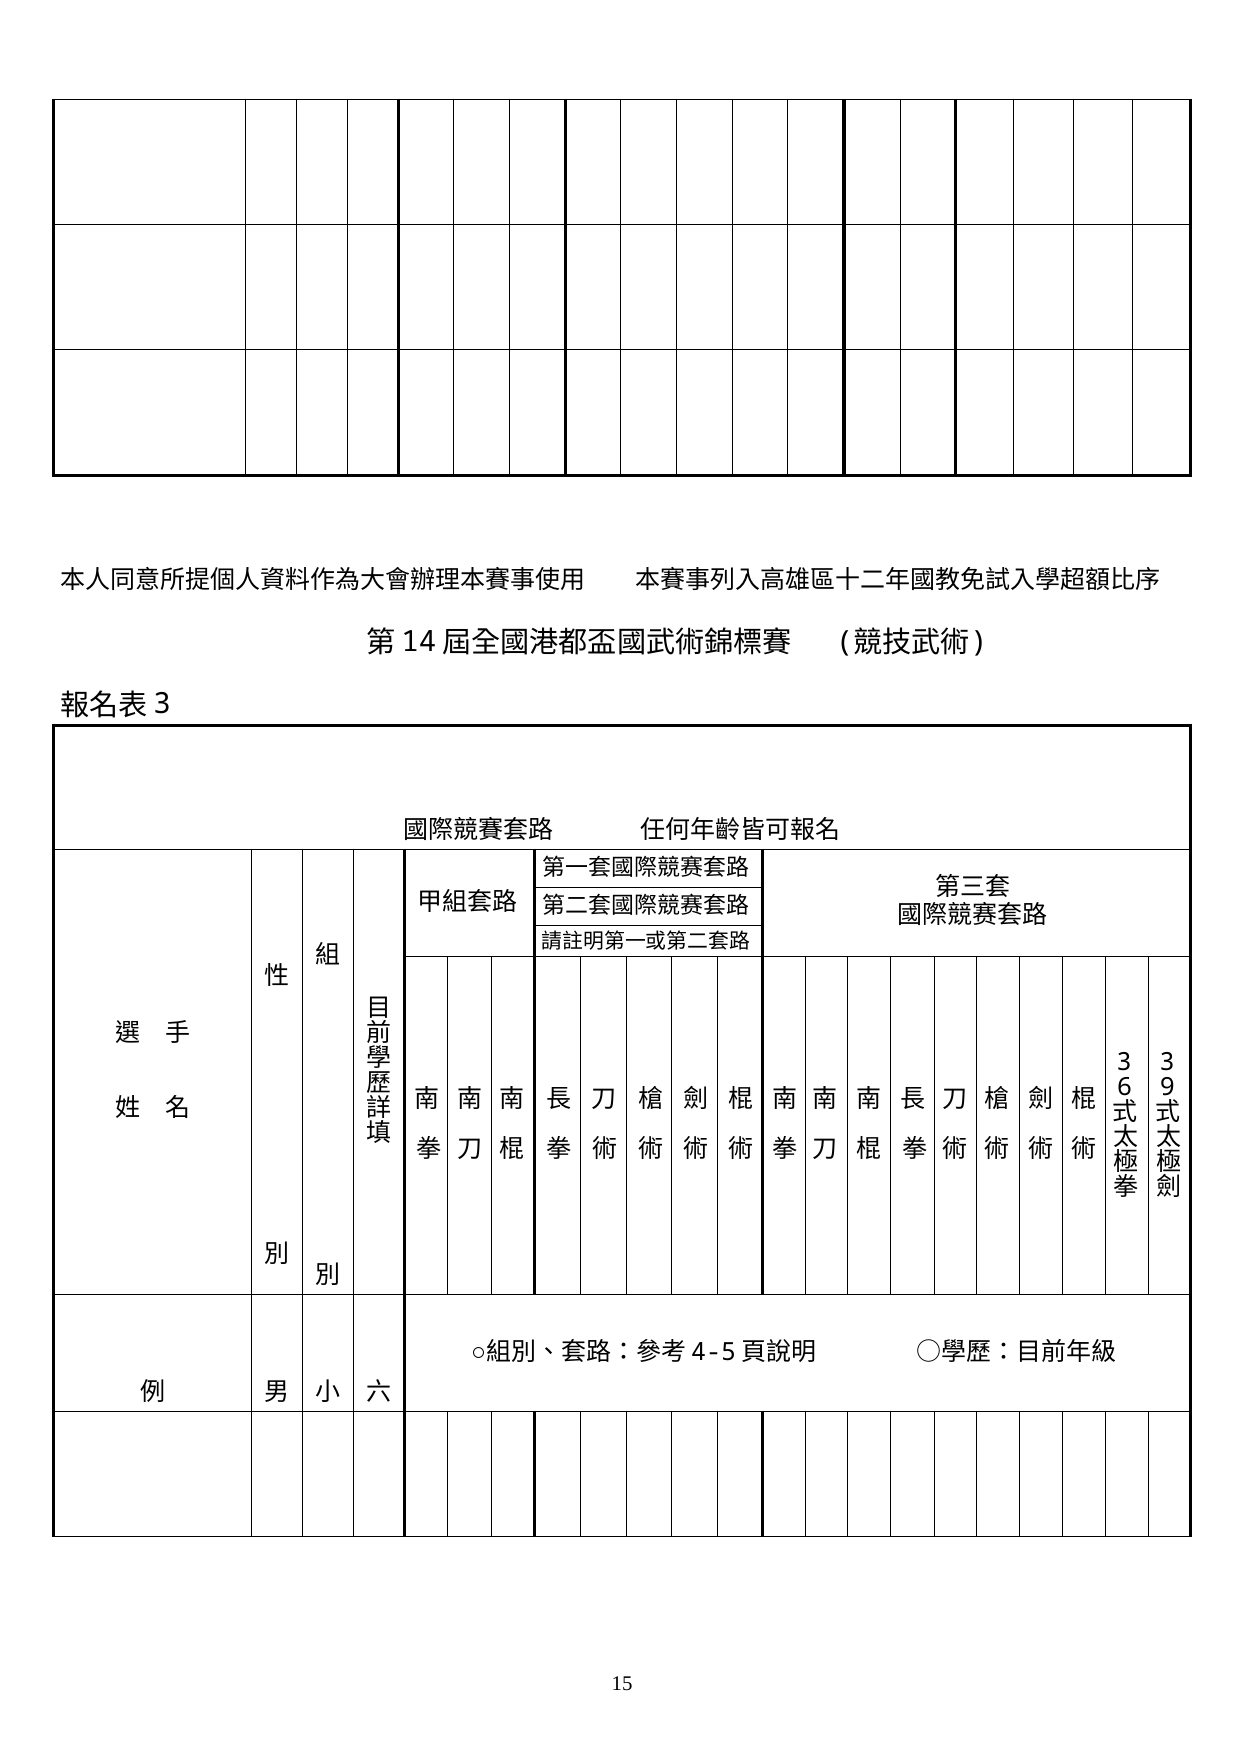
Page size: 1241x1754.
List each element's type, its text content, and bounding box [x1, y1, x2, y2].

table_cell [733, 225, 787, 348]
table_cell [718, 1412, 761, 1536]
table_cell [901, 225, 954, 348]
table_cell [400, 100, 453, 223]
table_cell [1020, 1412, 1062, 1536]
table_cell [672, 1412, 717, 1536]
table_cell 棍 術 [1063, 957, 1105, 1294]
table_cell [492, 1412, 533, 1536]
table_cell [677, 225, 732, 348]
table_cell [977, 1412, 1019, 1536]
table_cell [510, 100, 564, 223]
table_cell [1074, 100, 1132, 223]
text 本人同意所提個人資料作為大會辦理本賽事使用 本賽事列入高雄區十二年國教免試入學超額比序 [60, 536, 1184, 598]
table_cell [733, 350, 787, 473]
table_cell 劍 術 [672, 957, 717, 1294]
table_cell [846, 350, 900, 473]
table_cell 第一套國際競赛套路 [536, 850, 761, 887]
table_cell [55, 1412, 251, 1536]
table_cell 南 棍 [492, 957, 533, 1294]
table_cell [1133, 225, 1189, 348]
table_cell [448, 1412, 491, 1536]
table_cell 六 [354, 1295, 403, 1411]
table_cell 男 [252, 1295, 302, 1411]
table_cell [788, 350, 842, 473]
table_cell 南 刀 [448, 957, 491, 1294]
table_cell [806, 1412, 847, 1536]
table_cell [354, 1412, 403, 1536]
table_cell [901, 100, 954, 223]
table_cell [901, 350, 954, 473]
table_cell [1133, 100, 1189, 223]
table_cell [246, 225, 296, 348]
table_cell [621, 350, 676, 473]
table_cell [400, 350, 453, 473]
table_cell [581, 1412, 626, 1536]
table_cell 選 手 姓 名 [55, 850, 251, 1294]
table_cell [788, 225, 842, 348]
table_cell [764, 1412, 805, 1536]
table_cell [1014, 225, 1073, 348]
table_cell [406, 1412, 447, 1536]
table_cell [567, 350, 620, 473]
table_cell [1074, 350, 1132, 473]
table_cell [846, 100, 900, 223]
table_cell 長 拳 [536, 957, 580, 1294]
table_cell 南 棍 [848, 957, 890, 1294]
table_cell [621, 100, 676, 223]
table_cell 目 前 學 歷 詳填 [354, 850, 403, 1294]
table_cell [567, 225, 620, 348]
table_cell [348, 350, 397, 473]
table_cell [536, 1412, 580, 1536]
table_cell [1014, 350, 1073, 473]
table_cell 棍 術 [718, 957, 761, 1294]
table_cell 刀 術 [935, 957, 976, 1294]
table_cell [627, 1412, 671, 1536]
table_cell [848, 1412, 890, 1536]
table_cell [957, 350, 1013, 473]
table_cell 南 刀 [806, 957, 847, 1294]
table_cell 槍 術 [627, 957, 671, 1294]
table_cell [297, 100, 347, 223]
text 第14屆全國港都盃國武術錦標賽 (競技武術) 報名表3 [60, 598, 1184, 723]
table_cell 南 拳 [406, 957, 447, 1294]
table_cell [846, 225, 900, 348]
table_cell 刀 術 [581, 957, 626, 1294]
table_cell 第三套 國際競赛套路 [764, 850, 1189, 956]
table_cell [1074, 225, 1132, 348]
table_cell [733, 100, 787, 223]
table_cell 例 [55, 1295, 251, 1411]
table_cell [252, 1412, 302, 1536]
table_cell [957, 100, 1013, 223]
table_cell 性 別 [252, 850, 302, 1294]
table_cell [348, 100, 397, 223]
table_cell [935, 1412, 976, 1536]
table_cell [297, 350, 347, 473]
table_cell [55, 100, 245, 223]
table_cell 槍 術 [977, 957, 1019, 1294]
table_cell [677, 100, 732, 223]
table_cell 甲組套路 [406, 850, 533, 956]
table_cell 劍 術 [1020, 957, 1062, 1294]
table_cell 36式 太 極 拳 [1106, 957, 1148, 1294]
table_cell [1133, 350, 1189, 473]
table_cell [303, 1412, 353, 1536]
table_cell [510, 225, 564, 348]
table_cell [246, 350, 296, 473]
table_cell [1014, 100, 1073, 223]
table_cell 小 [303, 1295, 353, 1411]
table_cell [891, 1412, 934, 1536]
table_cell [55, 350, 245, 473]
table_cell [510, 350, 564, 473]
table_cell [788, 100, 842, 223]
table_cell [348, 225, 397, 348]
table_cell [957, 225, 1013, 348]
table_cell [621, 225, 676, 348]
table_cell [567, 100, 620, 223]
table_cell [1106, 1412, 1148, 1536]
table_cell [1149, 1412, 1189, 1536]
table_cell 長 拳 [891, 957, 934, 1294]
table_cell [454, 350, 509, 473]
table_cell ○組別、套路：參考4-5頁說明 ○學歷：目前年級 [406, 1295, 1189, 1411]
table_cell [55, 225, 245, 348]
table_cell [1063, 1412, 1105, 1536]
table_cell [246, 100, 296, 223]
table_header 國際競賽套路 任何年齡皆可報名 [55, 727, 1189, 848]
table_cell [677, 350, 732, 473]
table_cell 南 拳 [764, 957, 805, 1294]
table_cell 39式 太 極 劍 [1149, 957, 1189, 1294]
table_cell 請註明第一或第二套路 [536, 926, 761, 956]
table_cell 組 別 [303, 850, 353, 1294]
table_cell [297, 225, 347, 348]
table_cell [454, 100, 509, 223]
table_cell [400, 225, 453, 348]
table_cell [454, 225, 509, 348]
table_cell 第二套國際競赛套路 [536, 888, 761, 924]
